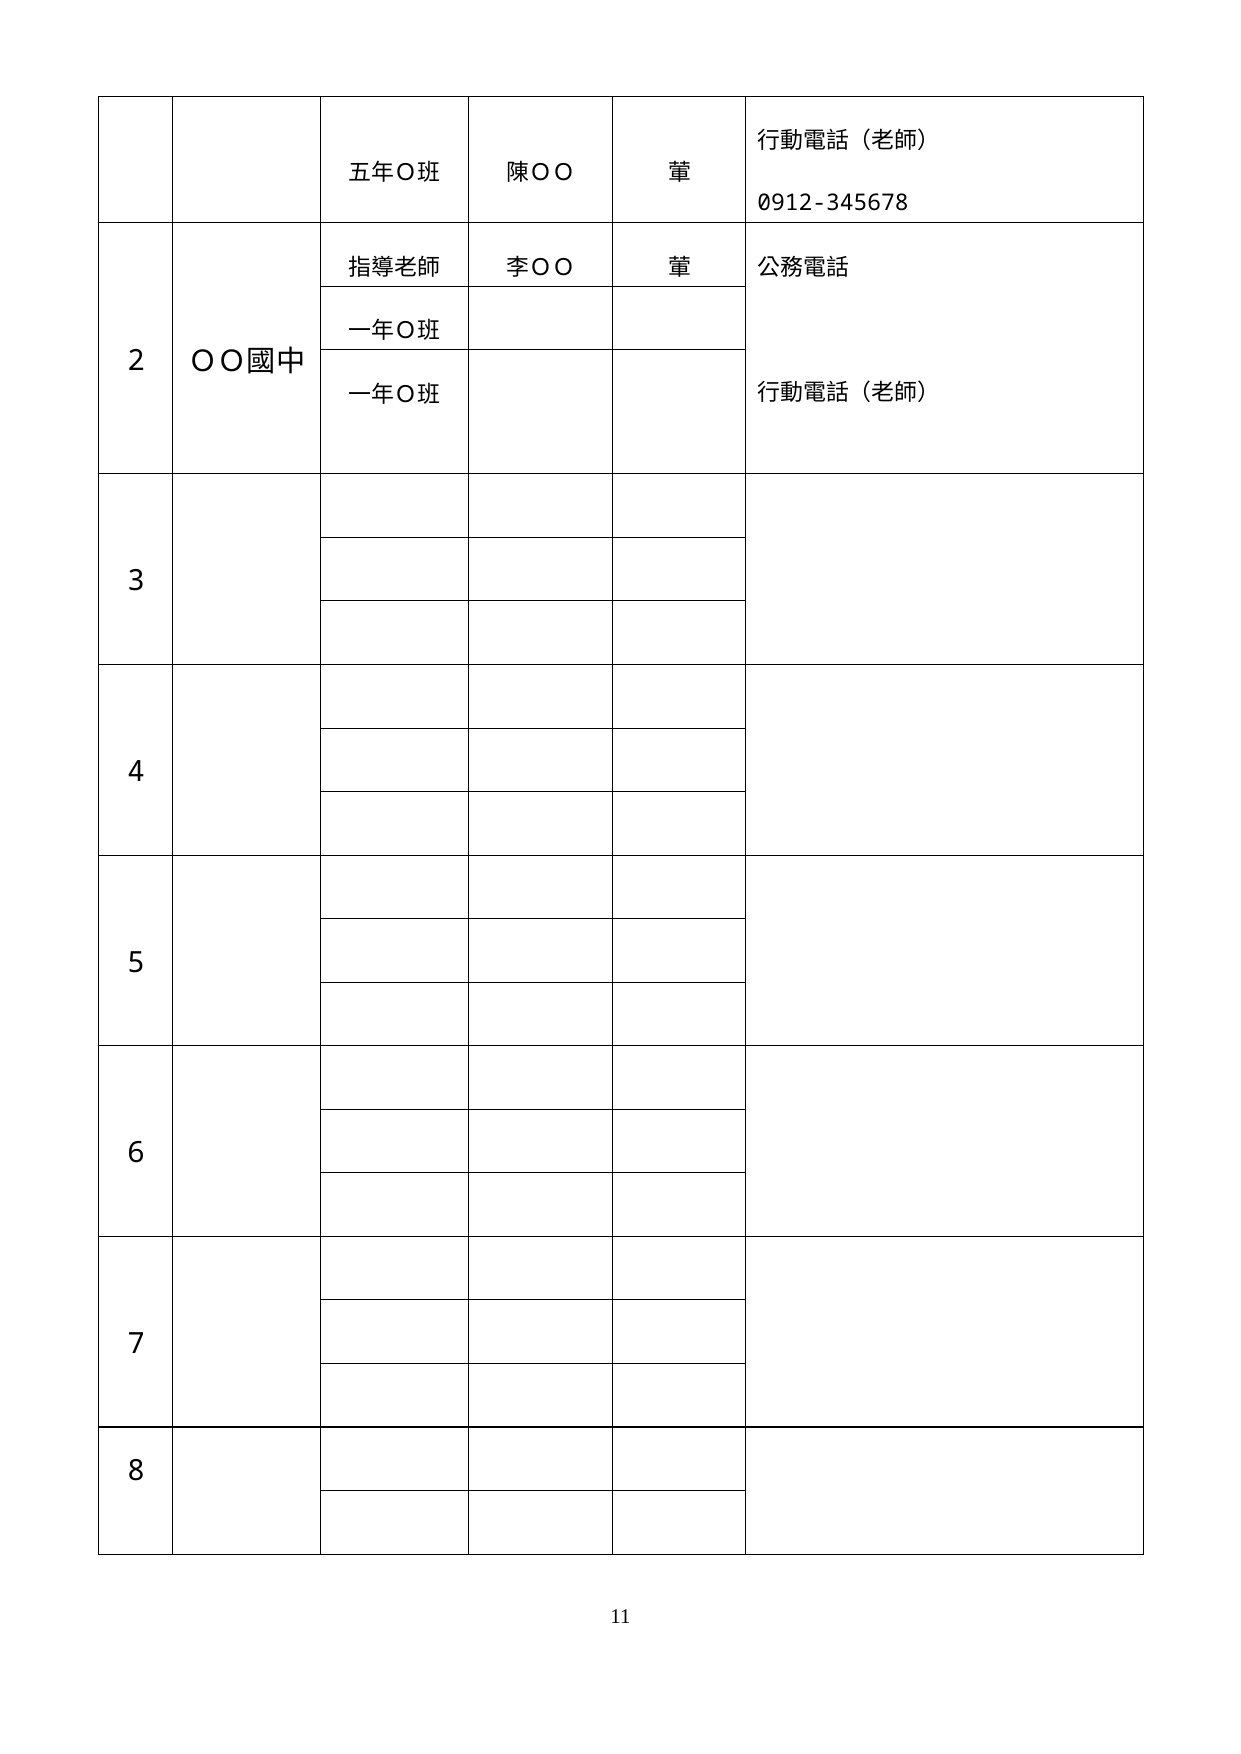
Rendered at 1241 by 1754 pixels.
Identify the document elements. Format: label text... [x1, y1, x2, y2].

table_cell [469, 601, 612, 664]
table_cell [321, 665, 468, 727]
table_cell 7 [99, 1237, 172, 1426]
table_cell [469, 1237, 612, 1299]
table_cell [173, 97, 320, 222]
table_cell [469, 919, 612, 982]
table_cell [469, 729, 612, 791]
table_cell 6 [99, 1046, 172, 1236]
table_cell [613, 1491, 745, 1553]
table_cell 葷 [613, 97, 745, 222]
table_cell [321, 601, 468, 664]
table_cell [613, 601, 745, 664]
table_cell [746, 665, 1143, 854]
table_cell [469, 856, 612, 918]
table_cell [613, 287, 745, 349]
table_cell [469, 1428, 612, 1490]
table_cell [469, 1300, 612, 1363]
table_cell [321, 919, 468, 982]
table_cell [173, 1046, 320, 1236]
table_cell 5 [99, 856, 172, 1045]
table_cell 3 [99, 474, 172, 664]
table_cell [613, 1300, 745, 1363]
table_cell [469, 983, 612, 1045]
table_cell [746, 1428, 1143, 1553]
table_cell [469, 1046, 612, 1109]
table_cell [746, 474, 1143, 664]
table_cell [321, 538, 468, 600]
table_cell [613, 1428, 745, 1490]
table_cell [469, 538, 612, 600]
table_cell [321, 983, 468, 1045]
table_cell [613, 983, 745, 1045]
table_cell 葷 [613, 223, 745, 286]
table_cell [746, 1046, 1143, 1236]
table_cell [173, 474, 320, 664]
table_cell 五年Ｏ班 [321, 97, 468, 222]
table_cell [99, 97, 172, 222]
table_cell [321, 1046, 468, 1109]
table_cell ＯＯ國中 [173, 223, 320, 473]
table_cell [321, 1300, 468, 1363]
table_cell [469, 1364, 612, 1426]
table_cell [613, 1237, 745, 1299]
table_cell [469, 1173, 612, 1236]
table_cell [321, 1428, 468, 1490]
table_cell 一年Ｏ班 [321, 287, 468, 349]
table_cell [613, 792, 745, 854]
table_cell [321, 1173, 468, 1236]
table_cell [613, 1173, 745, 1236]
table_cell [321, 474, 468, 537]
table_cell [469, 474, 612, 537]
table_cell 4 [99, 665, 172, 854]
table_cell [321, 1364, 468, 1426]
table_cell 2 [99, 223, 172, 473]
table_cell [613, 350, 745, 473]
table_cell [746, 1237, 1143, 1426]
table_cell [613, 665, 745, 727]
table_cell [613, 856, 745, 918]
table_cell 公務電話 行動電話（老師） [746, 223, 1143, 473]
table_cell 一年Ｏ班 [321, 350, 468, 473]
table_cell [173, 1237, 320, 1426]
table_cell [173, 1428, 320, 1553]
table_cell [469, 792, 612, 854]
table_cell [321, 1110, 468, 1172]
table_cell [321, 1491, 468, 1553]
table_cell [613, 1046, 745, 1109]
table_cell [469, 287, 612, 349]
table_cell [613, 538, 745, 600]
table_cell [173, 665, 320, 854]
table_cell 陳ＯＯ [469, 97, 612, 222]
table_cell [321, 856, 468, 918]
table_cell [746, 856, 1143, 1045]
table_cell [469, 1491, 612, 1553]
table_cell 指導老師 [321, 223, 468, 286]
table_cell [613, 1110, 745, 1172]
table_cell 8 [99, 1428, 172, 1553]
table_cell [613, 729, 745, 791]
table_cell 行動電話（老師） 0912-345678 [746, 97, 1143, 222]
table_cell [321, 729, 468, 791]
table_cell [613, 919, 745, 982]
table_cell [321, 792, 468, 854]
table_cell [321, 1237, 468, 1299]
table_cell [469, 350, 612, 473]
table_cell [469, 665, 612, 727]
table_cell [613, 474, 745, 537]
table_cell 李ＯＯ [469, 223, 612, 286]
table_cell [469, 1110, 612, 1172]
table_cell [613, 1364, 745, 1426]
table_cell [173, 856, 320, 1045]
